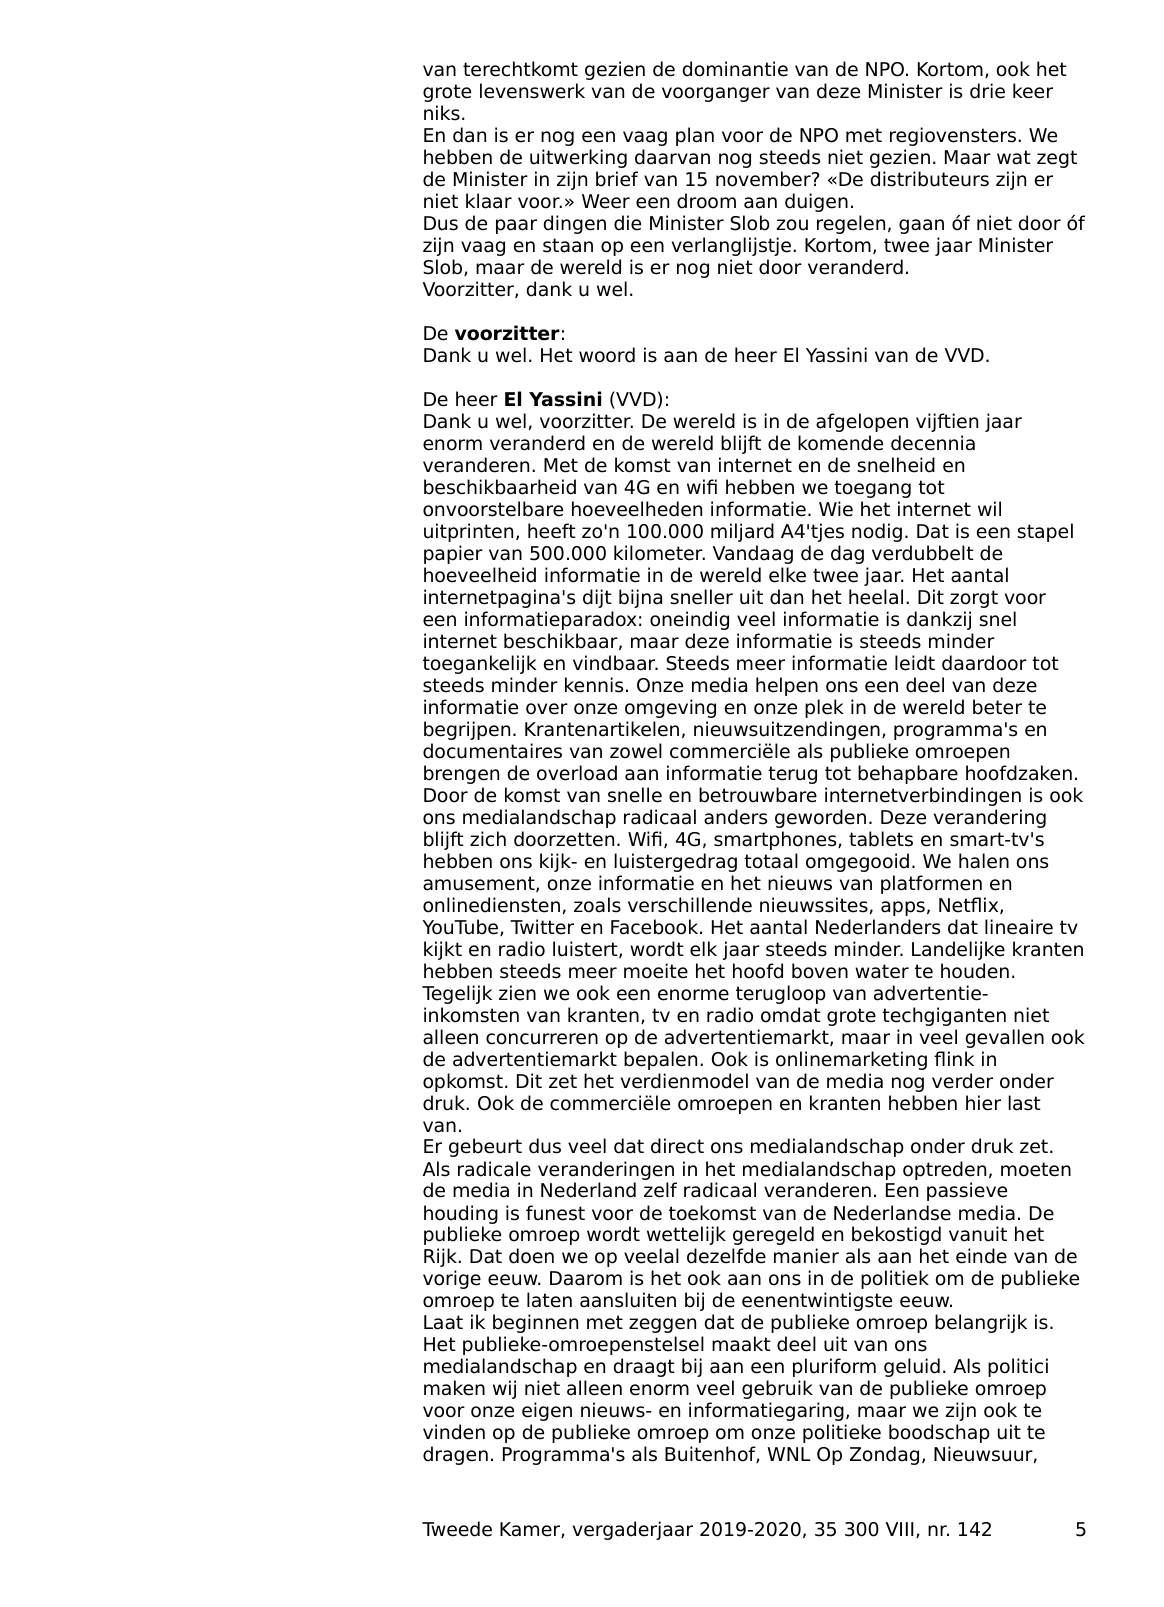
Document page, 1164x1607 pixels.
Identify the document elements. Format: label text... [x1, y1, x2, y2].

text Laat ik beginnen met zeggen dat de publieke omroep belangrijk is. Het publieke-omroepenstelsel maakt deel uit van ons medialandschap en draagt bij aan een pluriform geluid. Als politici maken wij niet alleen enorm veel gebruik van de publieke omroep voor onze eigen nieuws- en informatiegaring, maar we zijn ook te vinden op de publieke omroep om onze politieke boodschap uit te dragen. Programma's als Buitenhof, WNL Op Zondag, Nieuwsuur, [422, 1312, 1087, 1466]
text van terechtkomt gezien de dominantie van de NPO. Kortom, ook het grote levenswerk van de voorganger van deze Minister is drie keer niks. [422, 59, 1087, 125]
text Voorzitter, dank u wel. [422, 279, 1087, 301]
text De voorzitter: [422, 323, 1087, 345]
text Door de komst van snelle en betrouwbare internetverbindingen is ook ons medialandschap radicaal anders geworden. Deze verandering blijft zich doorzetten. Wifi, 4G, smartphones, tablets en smart-tv's hebben ons kijk- en luistergedrag totaal omgegooid. We halen ons amusement, onze informatie en het nieuws van platformen en onlinediensten, zoals verschillende nieuwssites, apps, Netflix, YouTube, Twitter en Facebook. Het aantal Nederlanders dat lineaire tv kijkt en radio luistert, wordt elk jaar steeds minder. Landelijke kranten hebben steeds meer moeite het hoofd boven water te houden. Tegelijk zien we ook een enorme terugloop van advertentie-inkomsten van kranten, tv en radio omdat grote techgiganten niet alleen concurreren op de advertentiemarkt, maar in veel gevallen ook de advertentiemarkt bepalen. Ook is onlinemarketing flink in opkomst. Dit zet het verdienmodel van de media nog verder onder druk. Ook de commerciële omroepen en kranten hebben hier last van. [422, 785, 1087, 1136]
text Er gebeurt dus veel dat direct ons medialandschap onder druk zet. Als radicale veranderingen in het medialandschap optreden, moeten de media in Nederland zelf radicaal veranderen. Een passieve houding is funest voor de toekomst van de Nederlandse media. De publieke omroep wordt wettelijk geregeld en bekostigd vanuit het Rijk. Dat doen we op veelal dezelfde manier als aan het einde van de vorige eeuw. Daarom is het ook aan ons in de politiek om de publieke omroep te laten aansluiten bij de eenentwintigste eeuw. [422, 1136, 1087, 1312]
text Dank u wel, voorzitter. De wereld is in de afgelopen vijftien jaar enorm veranderd en de wereld blijft de komende decennia veranderen. Met de komst van internet en de snelheid en beschikbaarheid van 4G en wifi hebben we toegang tot onvoorstelbare hoeveelheden informatie. Wie het internet wil uitprinten, heeft zo'n 100.000 miljard A4'tjes nodig. Dat is een stapel papier van 500.000 kilometer. Vandaag de dag verdubbelt de hoeveelheid informatie in de wereld elke twee jaar. Het aantal internetpagina's dijt bijna sneller uit dan het heelal. Dit zorgt voor een informatieparadox: oneindig veel informatie is dankzij snel internet beschikbaar, maar deze informatie is steeds minder toegankelijk en vindbaar. Steeds meer informatie leidt daardoor tot steeds minder kennis. Onze media helpen ons een deel van deze informatie over onze omgeving en onze plek in de wereld beter te begrijpen. Krantenartikelen, nieuwsuitzendingen, programma's en documentaires van zowel commerciële als publieke omroepen brengen de overload aan informatie terug tot behapbare hoofdzaken. [422, 411, 1087, 785]
text Dus de paar dingen die Minister Slob zou regelen, gaan óf niet door óf zijn vaag en staan op een verlanglijstje. Kortom, twee jaar Minister Slob, maar de wereld is er nog niet door veranderd. [422, 213, 1087, 279]
text En dan is er nog een vaag plan voor de NPO met regiovensters. We hebben de uitwerking daarvan nog steeds niet gezien. Maar wat zegt de Minister in zijn brief van 15 november? «De distributeurs zijn er niet klaar voor.» Weer een droom aan duigen. [422, 125, 1087, 213]
text De heer El Yassini (VVD): [422, 389, 1087, 411]
text Dank u wel. Het woord is aan de heer El Yassini van de VVD. [422, 345, 1087, 367]
